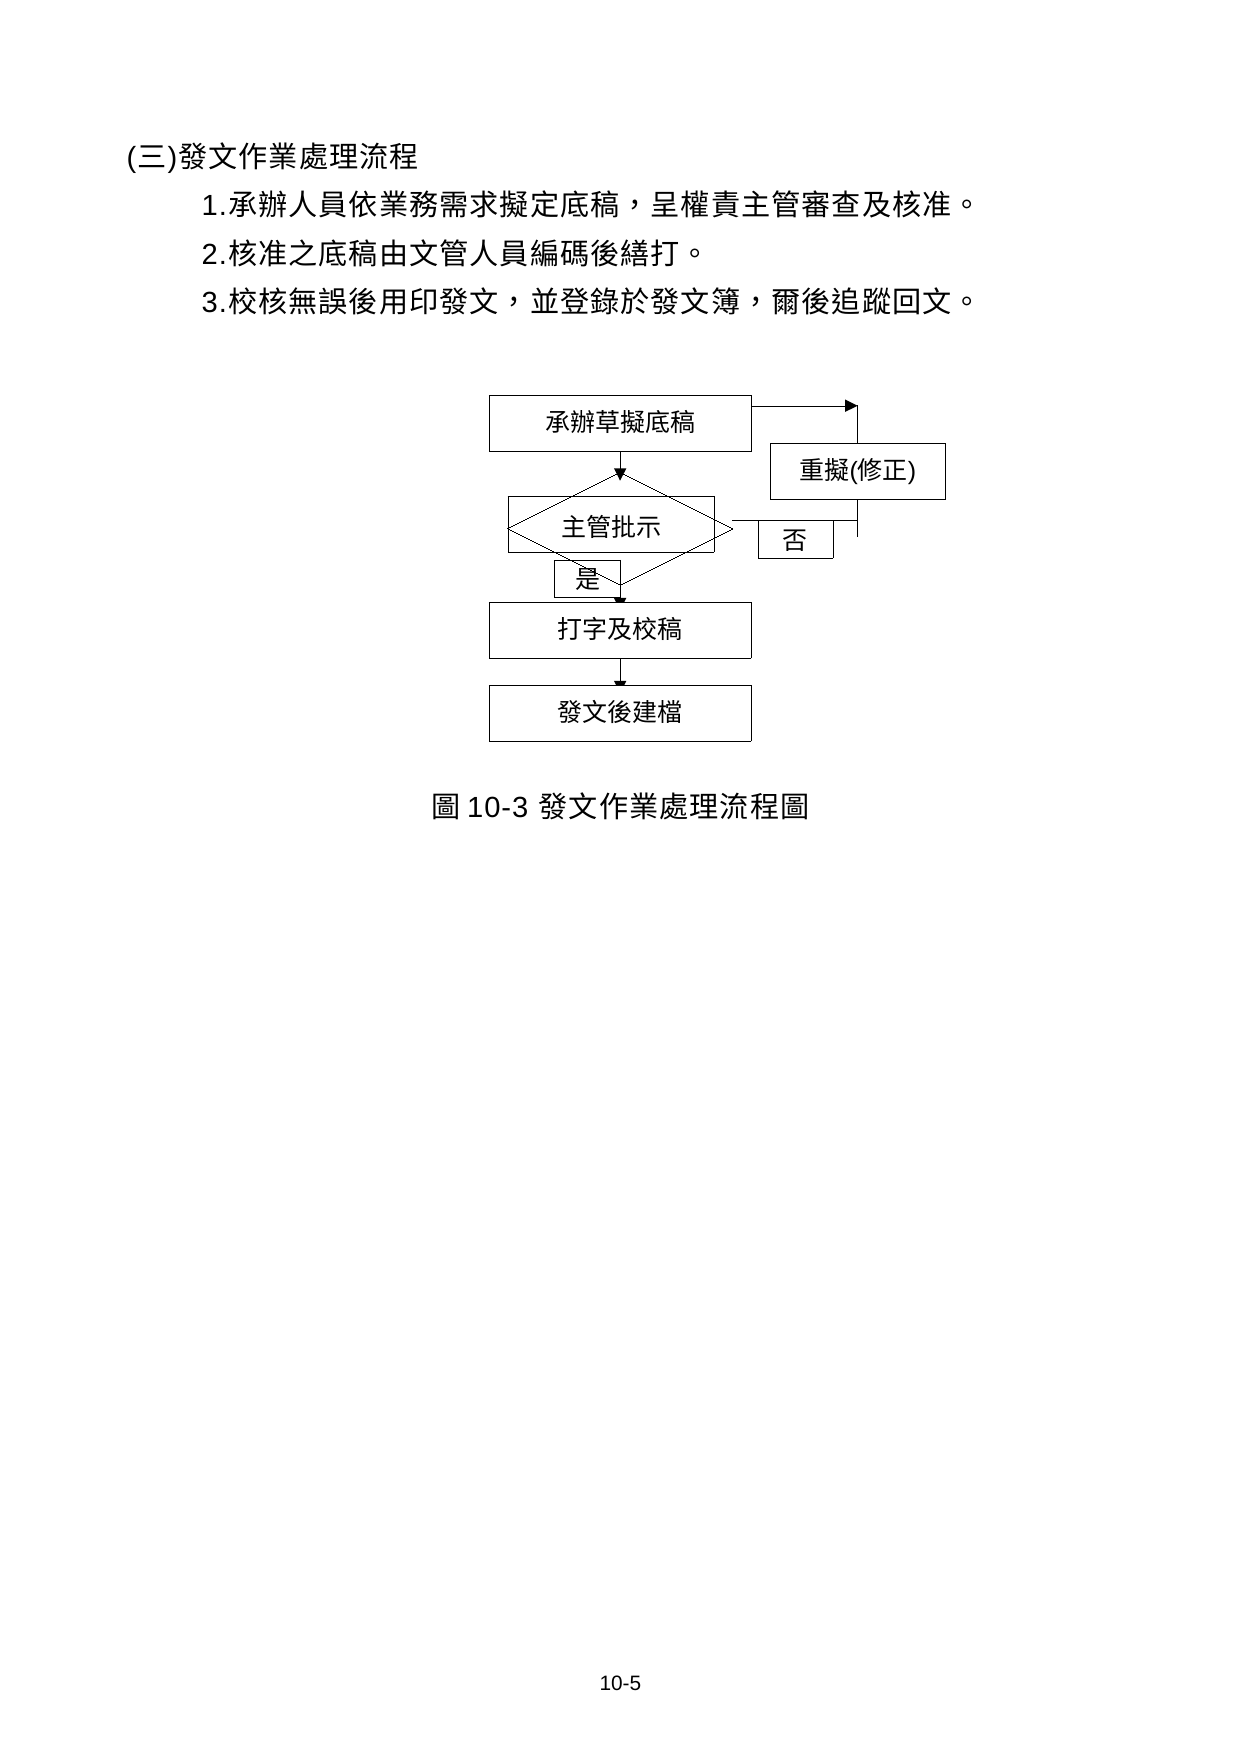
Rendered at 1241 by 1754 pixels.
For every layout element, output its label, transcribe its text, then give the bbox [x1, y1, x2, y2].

text 圖10-3 發文作業處理流程圖 [95, 784, 1145, 826]
text 承辦草擬底稿 [504, 403, 736, 439]
text 重擬(修正) [785, 451, 930, 487]
text 1.承辦人員依業務需求擬定底稿，呈權責主管審查及核准。 [201, 182, 1145, 224]
text 否 [759, 521, 832, 557]
text 打字及校稿 [504, 609, 736, 646]
text (三)發文作業處理流程 [95, 133, 1145, 176]
text 是 [555, 561, 620, 596]
text 2.核准之底稿由文管人員編碼後繕打。 [201, 230, 1145, 273]
text 主管批示 [509, 507, 714, 543]
text 3.校核無誤後用印發文，並登錄於發文簿，爾後追蹤回文。 [201, 279, 1145, 321]
text 發文後建檔 [504, 692, 736, 729]
